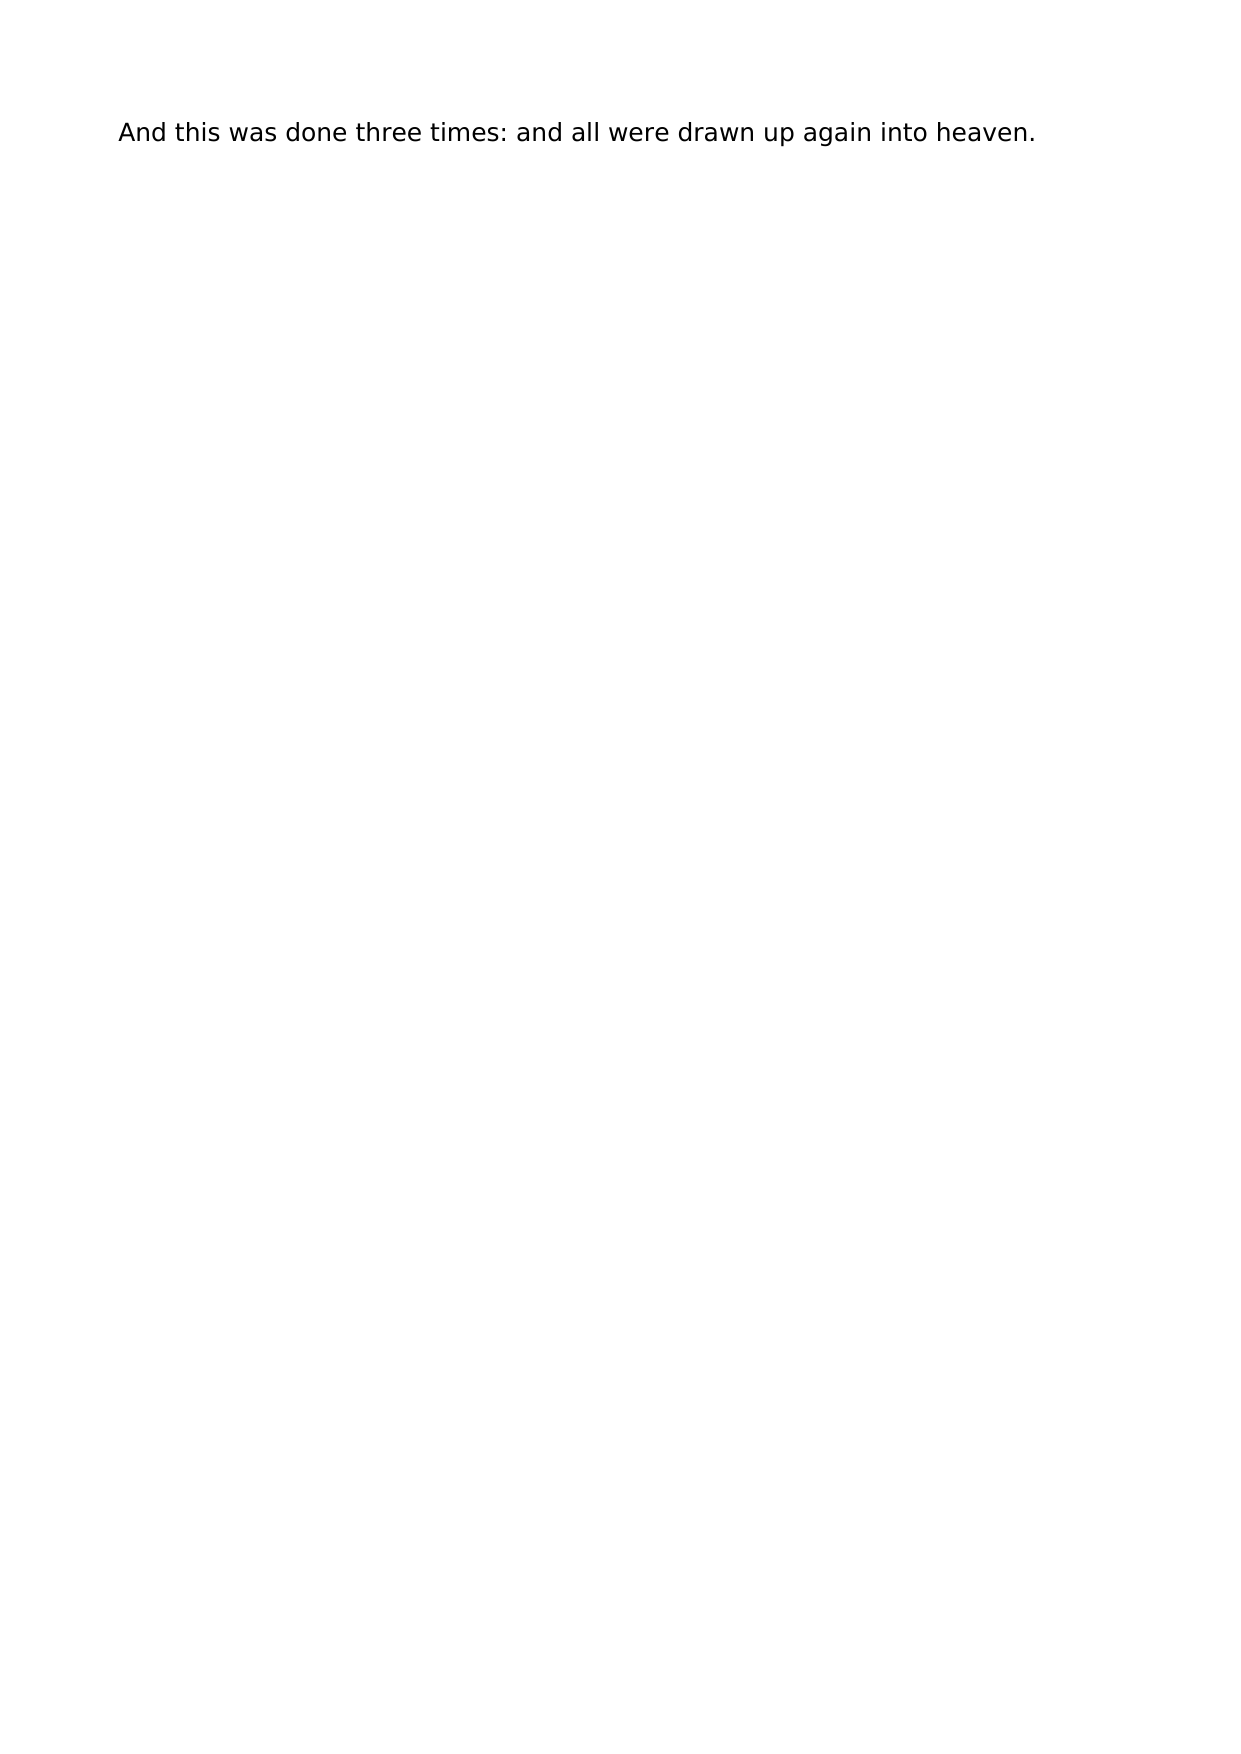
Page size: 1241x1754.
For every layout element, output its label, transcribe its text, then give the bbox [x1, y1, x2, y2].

text And this was done three times: and all were drawn up again into heaven. [118, 118, 1122, 147]
